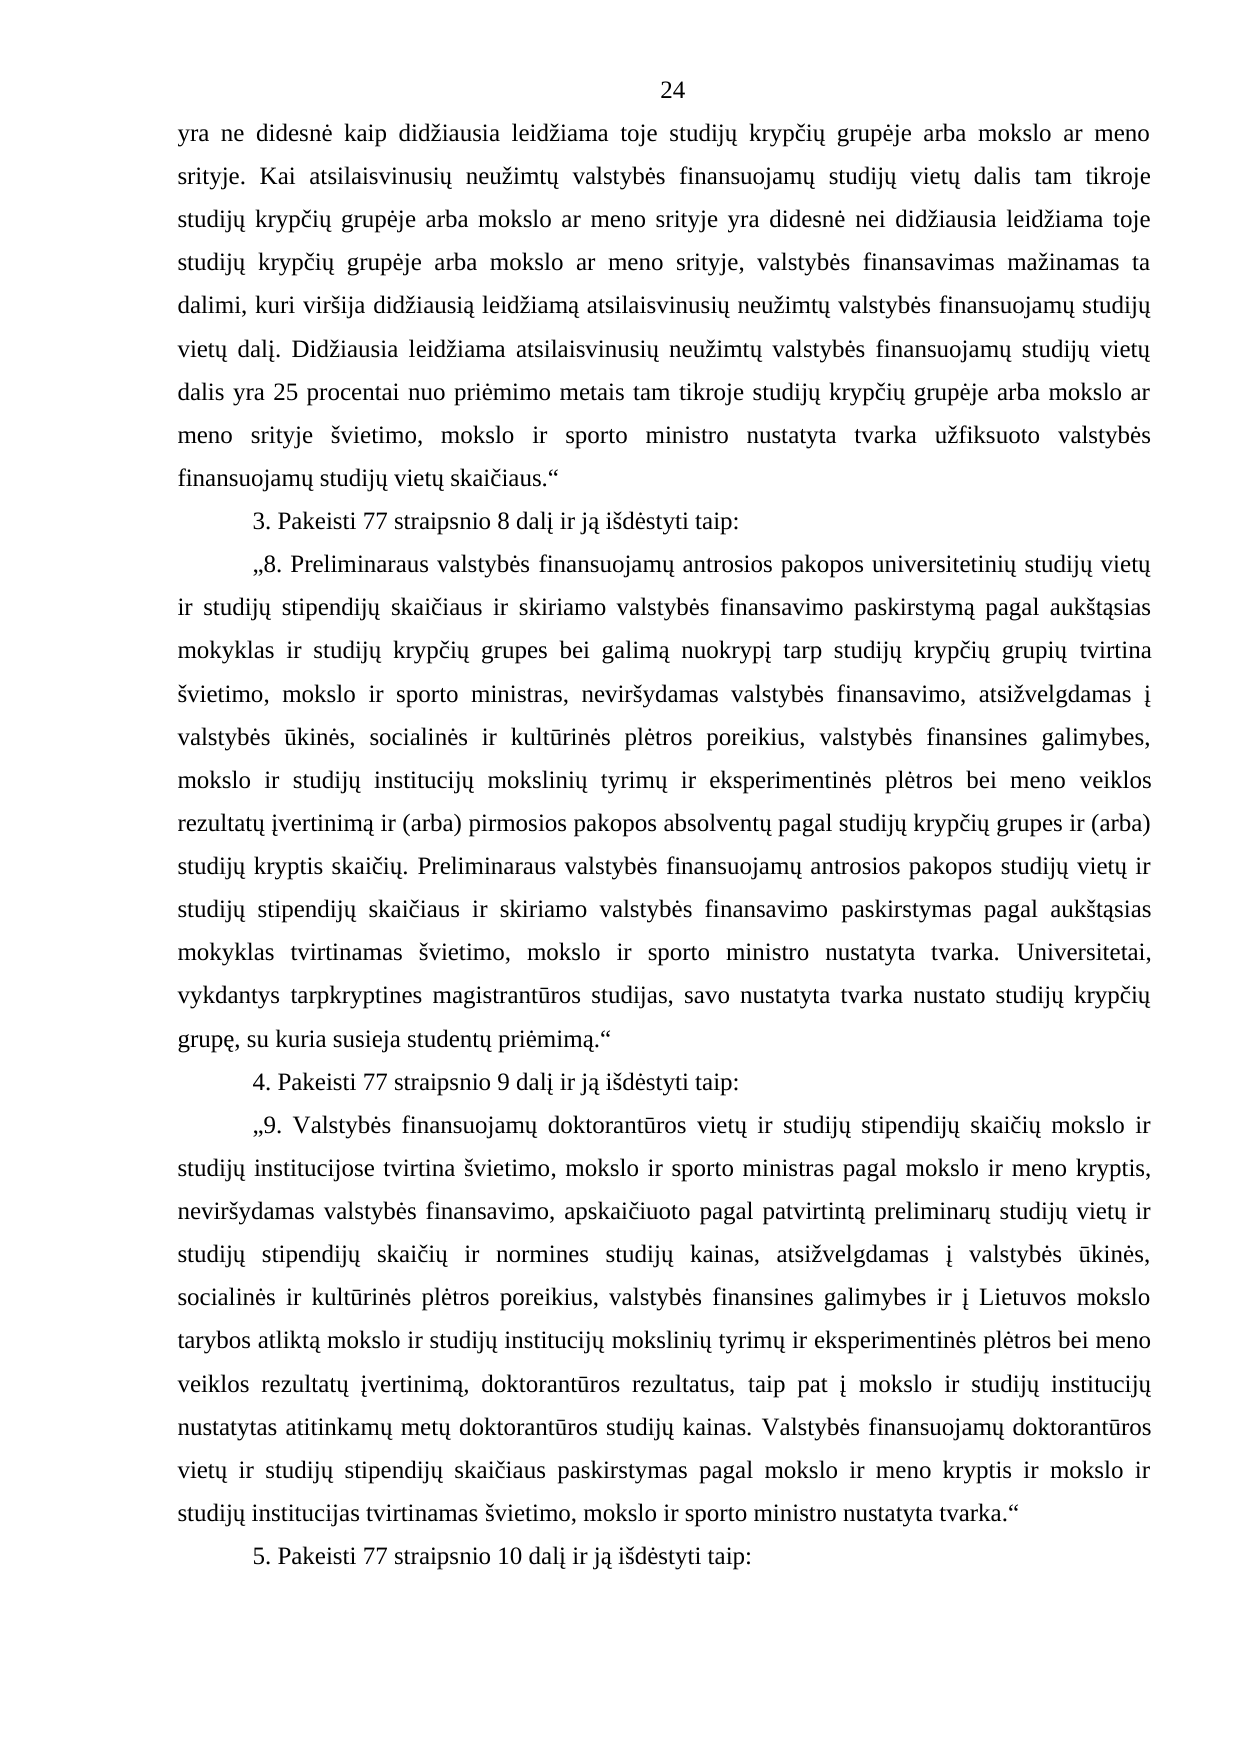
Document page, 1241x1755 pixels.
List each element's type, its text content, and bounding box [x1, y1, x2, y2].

text „9. Valstybės finansuojamų doktorantūros vietų ir studijų stipendijų skaičių mokslo ir studijų institucijose tvirtina švietimo, mokslo ir sporto ministras pagal mokslo ir meno kryptis, neviršydamas valstybės finansavimo, apskaičiuoto pagal patvirtintą preliminarų studijų vietų ir studijų stipendijų skaičių ir normines studijų kainas, atsižvelgdamas į valstybės ūkinės, socialinės ir kultūrinės plėtros poreikius, valstybės finansines galimybes ir į Lietuvos mokslo tarybos atliktą mokslo ir studijų institucijų mokslinių tyrimų ir eksperimentinės plėtros bei meno veiklos rezultatų įvertinimą, doktorantūros rezultatus, taip pat į mokslo ir studijų institucijų nustatytas atitinkamų metų doktorantūros studijų kainas. Valstybės finansuojamų doktorantūros vietų ir studijų stipendijų skaičiaus paskirstymas pagal mokslo ir meno kryptis ir mokslo ir studijų institucijas tvirtinamas švietimo, mokslo ir sporto ministro nustatyta tvarka.“ [177, 1110, 1152, 1527]
text yra ne didesnė kaip didžiausia leidžiama toje studijų krypčių grupėje arba mokslo ar meno srityje. Kai atsilaisvinusių neužimtų valstybės finansuojamų studijų vietų dalis tam tikroje studijų krypčių grupėje arba mokslo ar meno srityje yra didesnė nei didžiausia leidžiama toje studijų krypčių grupėje arba mokslo ar meno srityje, valstybės finansavimas mažinamas ta dalimi, kuri viršija didžiausią leidžiamą atsilaisvinusių neužimtų valstybės finansuojamų studijų vietų dalį. Didžiausia leidžiama atsilaisvinusių neužimtų valstybės finansuojamų studijų vietų dalis yra 25 procentai nuo priėmimo metais tam tikroje studijų krypčių grupėje arba mokslo ar meno srityje švietimo, mokslo ir sporto ministro nustatyta tvarka užfiksuoto valstybės finansuojamų studijų vietų skaičiaus.“ [177, 118, 1152, 492]
text „8. Preliminaraus valstybės finansuojamų antrosios pakopos universitetinių studijų vietų ir studijų stipendijų skaičiaus ir skiriamo valstybės finansavimo paskirstymą pagal aukštąsias mokyklas ir studijų krypčių grupes bei galimą nuokrypį tarp studijų krypčių grupių tvirtina švietimo, mokslo ir sporto ministras, neviršydamas valstybės finansavimo, atsižvelgdamas į valstybės ūkinės, socialinės ir kultūrinės plėtros poreikius, valstybės finansines galimybes, mokslo ir studijų institucijų mokslinių tyrimų ir eksperimentinės plėtros bei meno veiklos rezultatų įvertinimą ir (arba) pirmosios pakopos absolventų pagal studijų krypčių grupes ir (arba) studijų kryptis skaičių. Preliminaraus valstybės finansuojamų antrosios pakopos studijų vietų ir studijų stipendijų skaičiaus ir skiriamo valstybės finansavimo paskirstymas pagal aukštąsias mokyklas tvirtinamas švietimo, mokslo ir sporto ministro nustatyta tvarka. Universitetai, vykdantys tarpkryptines magistrantūros studijas, savo nustatyta tvarka nustato studijų krypčių grupę, su kuria susieja studentų priėmimą.“ [177, 549, 1152, 1052]
text 3. Pakeisti 77 straipsnio 8 dalį ir ją išdėstyti taip: [177, 506, 1152, 535]
text 5. Pakeisti 77 straipsnio 10 dalį ir ją išdėstyti taip: [177, 1541, 1152, 1570]
text 4. Pakeisti 77 straipsnio 9 dalį ir ją išdėstyti taip: [177, 1067, 1152, 1096]
